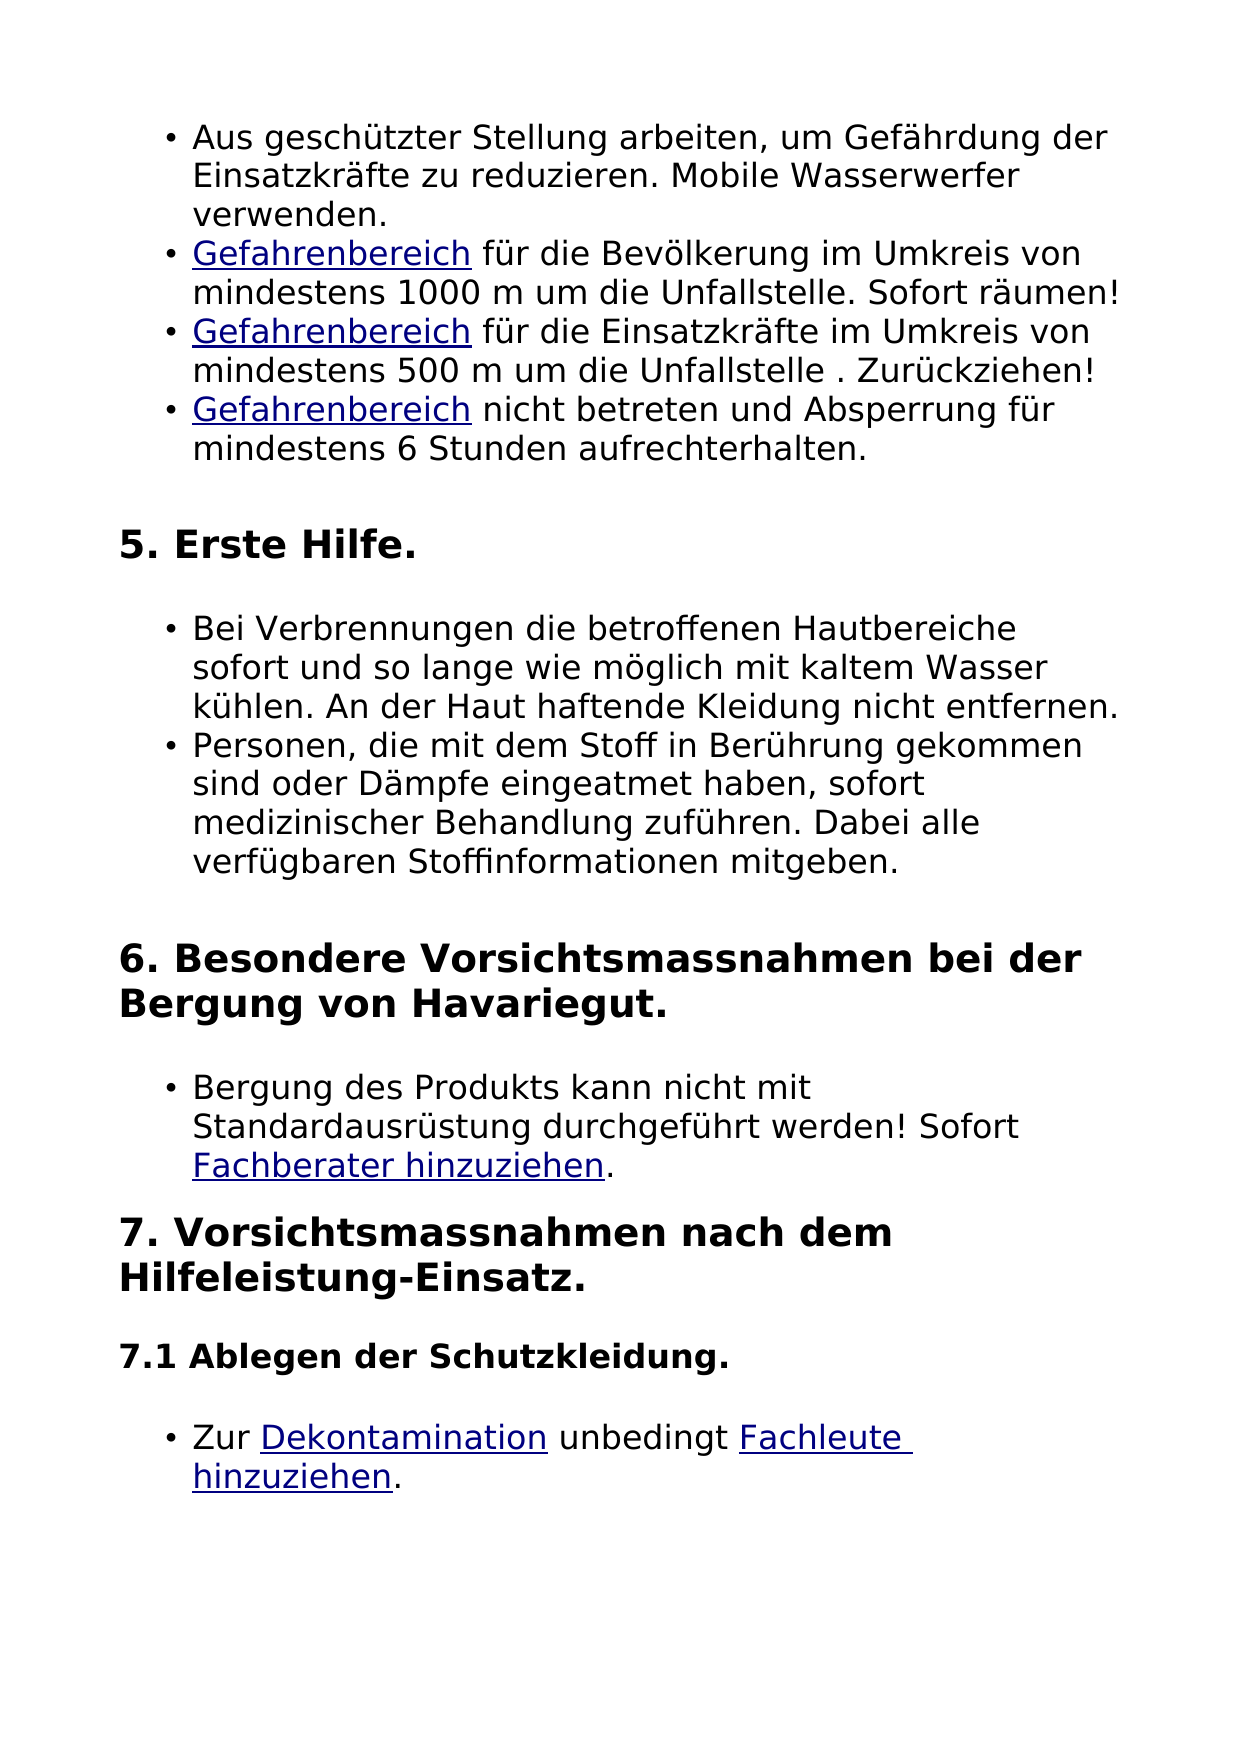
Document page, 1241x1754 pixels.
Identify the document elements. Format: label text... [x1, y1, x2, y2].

list Zur Dekontamination unbedingt Fachleute hinzuziehen. [177, 1419, 1122, 1496]
subtitle 7. Vorsichtsmassnahmen nach dem Hilfeleistung-Einsatz. [118, 1210, 1122, 1300]
list Aus geschützter Stellung arbeiten, um Gefährdung der Einsatzkräfte zu reduzieren. Mobile Wasserwerfer verwenden. [177, 118, 1122, 235]
list Gefahrenbereich für die Bevölkerung im Umkreis von mindestens 1000 m um die Unfallstelle. Sofort räumen! [177, 235, 1122, 312]
subtitle 7.1 Ablegen der Schutzkleidung. [118, 1338, 1122, 1377]
list Bei Verbrennungen die betroffenen Hautbereiche sofort und so lange wie möglich mit kaltem Wasser kühlen. An der Haut haftende Kleidung nicht entfernen. [177, 609, 1122, 726]
list Gefahrenbereich für die Einsatzkräfte im Umkreis von mindestens 500 m um die Unfallstelle . Zurückziehen! [177, 312, 1122, 390]
list Bergung des Produkts kann nicht mit Standardausrüstung durchgeführt werden! Sofort Fachberater hinzuziehen. [177, 1068, 1122, 1185]
subtitle 5. Erste Hilfe. [118, 522, 1122, 567]
subtitle 6. Besondere Vorsichtsmassnahmen bei der Bergung von Havariegut. [118, 936, 1122, 1026]
list Personen, die mit dem Stoff in Berührung gekommen sind oder Dämpfe eingeatmet haben, sofort medizinischer Behandlung zuführen. Dabei alle verfügbaren Stoffinformationen mitgeben. [177, 726, 1122, 881]
list Gefahrenbereich nicht betreten und Absperrung für mindestens 6 Stunden aufrechterhalten. [177, 390, 1122, 468]
